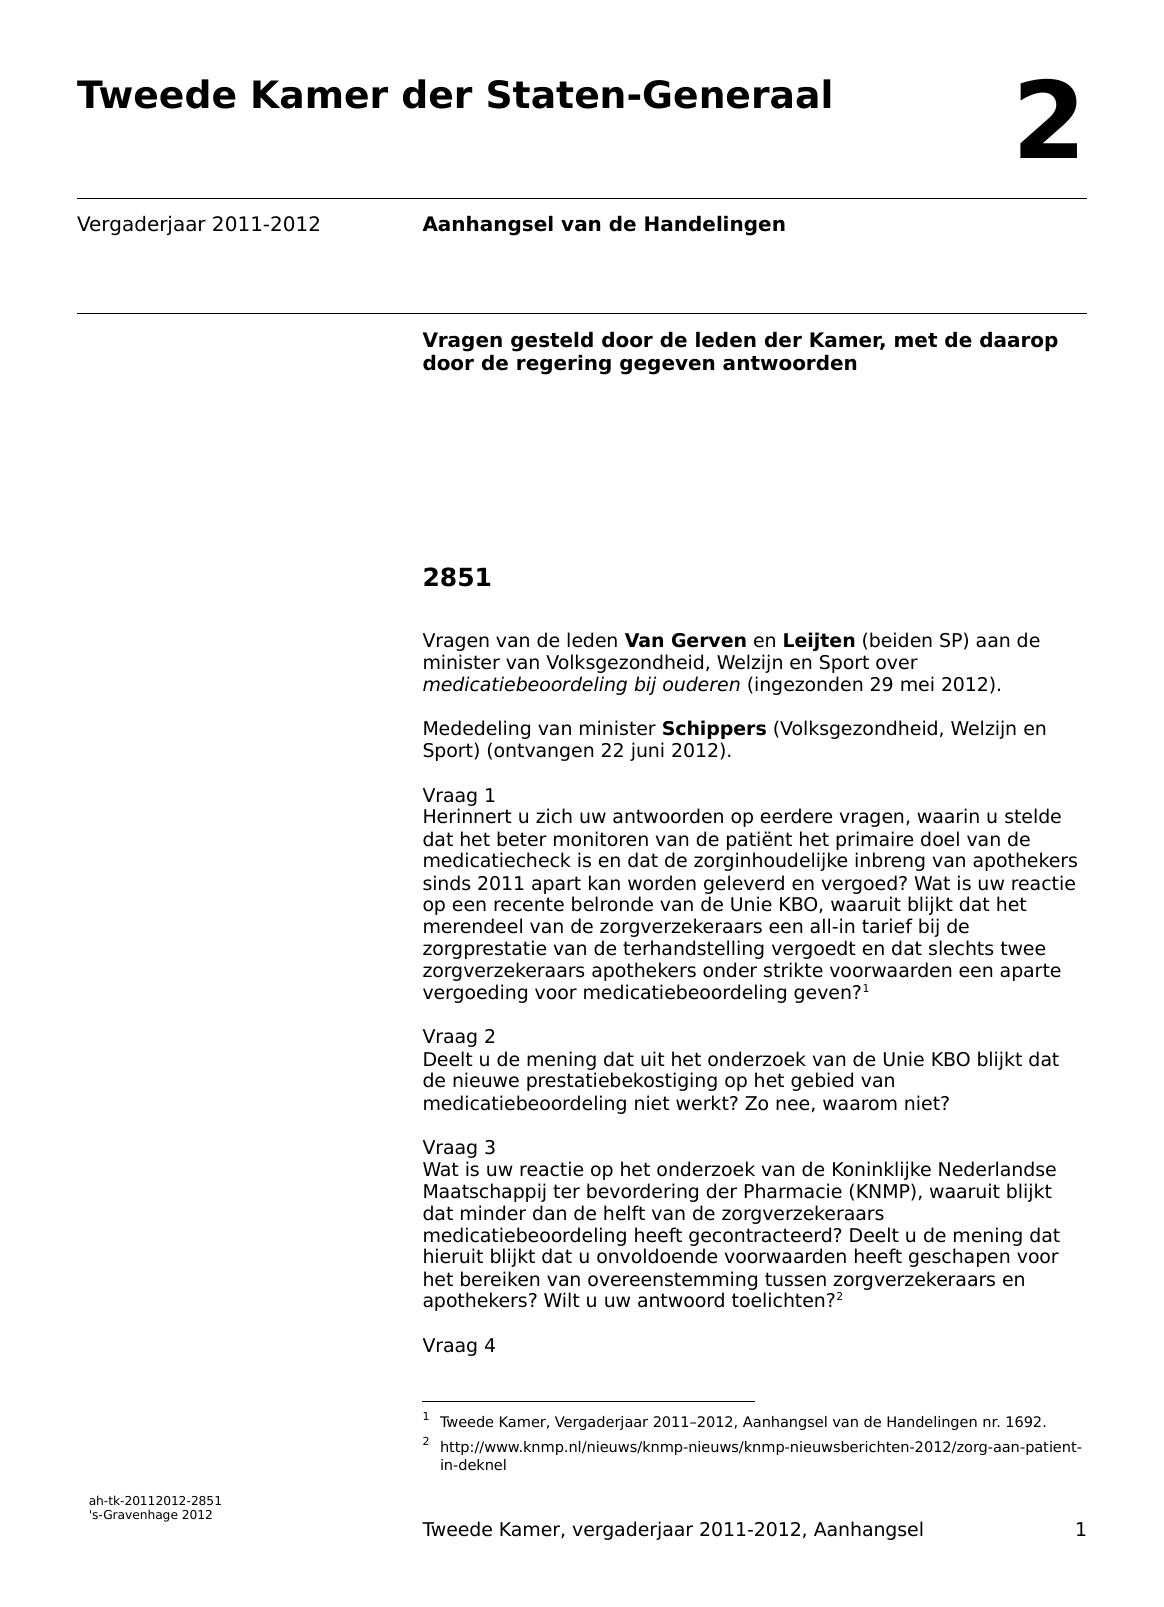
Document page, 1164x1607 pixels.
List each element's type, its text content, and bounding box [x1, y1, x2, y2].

table_header 2 [886, 59, 1087, 198]
text Vraag 2 [422, 1026, 1087, 1048]
text 's-Gravenhage 2012 [88, 1508, 323, 1522]
text http://www.knmp.nl/nieuws/knmp-nieuws/knmp-nieuwsberichten-2012/zorg-aan-patient-in-deknel [422, 1435, 1087, 1474]
text Vragen van de leden Van Gerven en Leijten (beiden SP) aan de minister van Volksgezondheid, Welzijn en Sport over medicatiebeoordeling bij ouderen (ingezonden 29 mei 2012). [422, 630, 1087, 696]
table_header Tweede Kamer der Staten-Generaal [77, 59, 886, 198]
table_cell [77, 314, 422, 375]
text Vraag 3 [422, 1137, 1087, 1158]
table_cell Aanhangsel van de Handelingen [422, 199, 1087, 313]
text Deelt u de mening dat uit het onderzoek van de Unie KBO blijkt dat de nieuwe prestatiebekostiging op het gebied van medicatiebeoordeling niet werkt? Zo nee, waarom niet? [422, 1048, 1087, 1114]
table_cell Vragen gesteld door de leden der Kamer, met de daarop door de regering gegeven antwoorden [422, 314, 1087, 375]
table_cell Vergaderjaar 2011-2012 [77, 199, 422, 313]
text Vraag 1 [422, 784, 1087, 806]
text Vraag 4 [422, 1334, 1087, 1357]
text Tweede Kamer, Vergaderjaar 2011–2012, Aanhangsel van de Handelingen nr. 1692. [422, 1410, 1087, 1432]
text 2851 [422, 563, 1087, 592]
text ah-tk-20112012-2851 [88, 1494, 323, 1508]
text Wat is uw reactie op het onderzoek van de Koninklijke Nederlandse Maatschappij ter bevordering der Pharmacie (KNMP), waaruit blijkt dat minder dan de helft van de zorgverzekeraars medicatiebeoordeling heeft gecontracteerd? Deelt u de mening dat hieruit blijkt dat u onvoldoende voorwaarden heeft geschapen voor het bereiken van overeenstemming tussen zorgverzekeraars en apothekers? Wilt u uw antwoord toelichten? [422, 1158, 1087, 1312]
text Mededeling van minister Schippers (Volksgezondheid, Welzijn en Sport) (ontvangen 22 juni 2012). [422, 718, 1087, 762]
text Herinnert u zich uw antwoorden op eerdere vragen, waarin u stelde dat het beter monitoren van de patiënt het primaire doel van de medicatiecheck is en dat de zorginhoudelijke inbreng van apothekers sinds 2011 apart kan worden geleverd en vergoed? Wat is uw reactie op een recente belronde van de Unie KBO, waaruit blijkt dat het merendeel van de zorgverzekeraars een all-in tarief bij de zorgprestatie van de terhandstelling vergoedt en dat slechts twee zorgverzekeraars apothekers onder strikte voorwaarden een aparte vergoeding voor medicatiebeoordeling geven? [422, 806, 1087, 1004]
